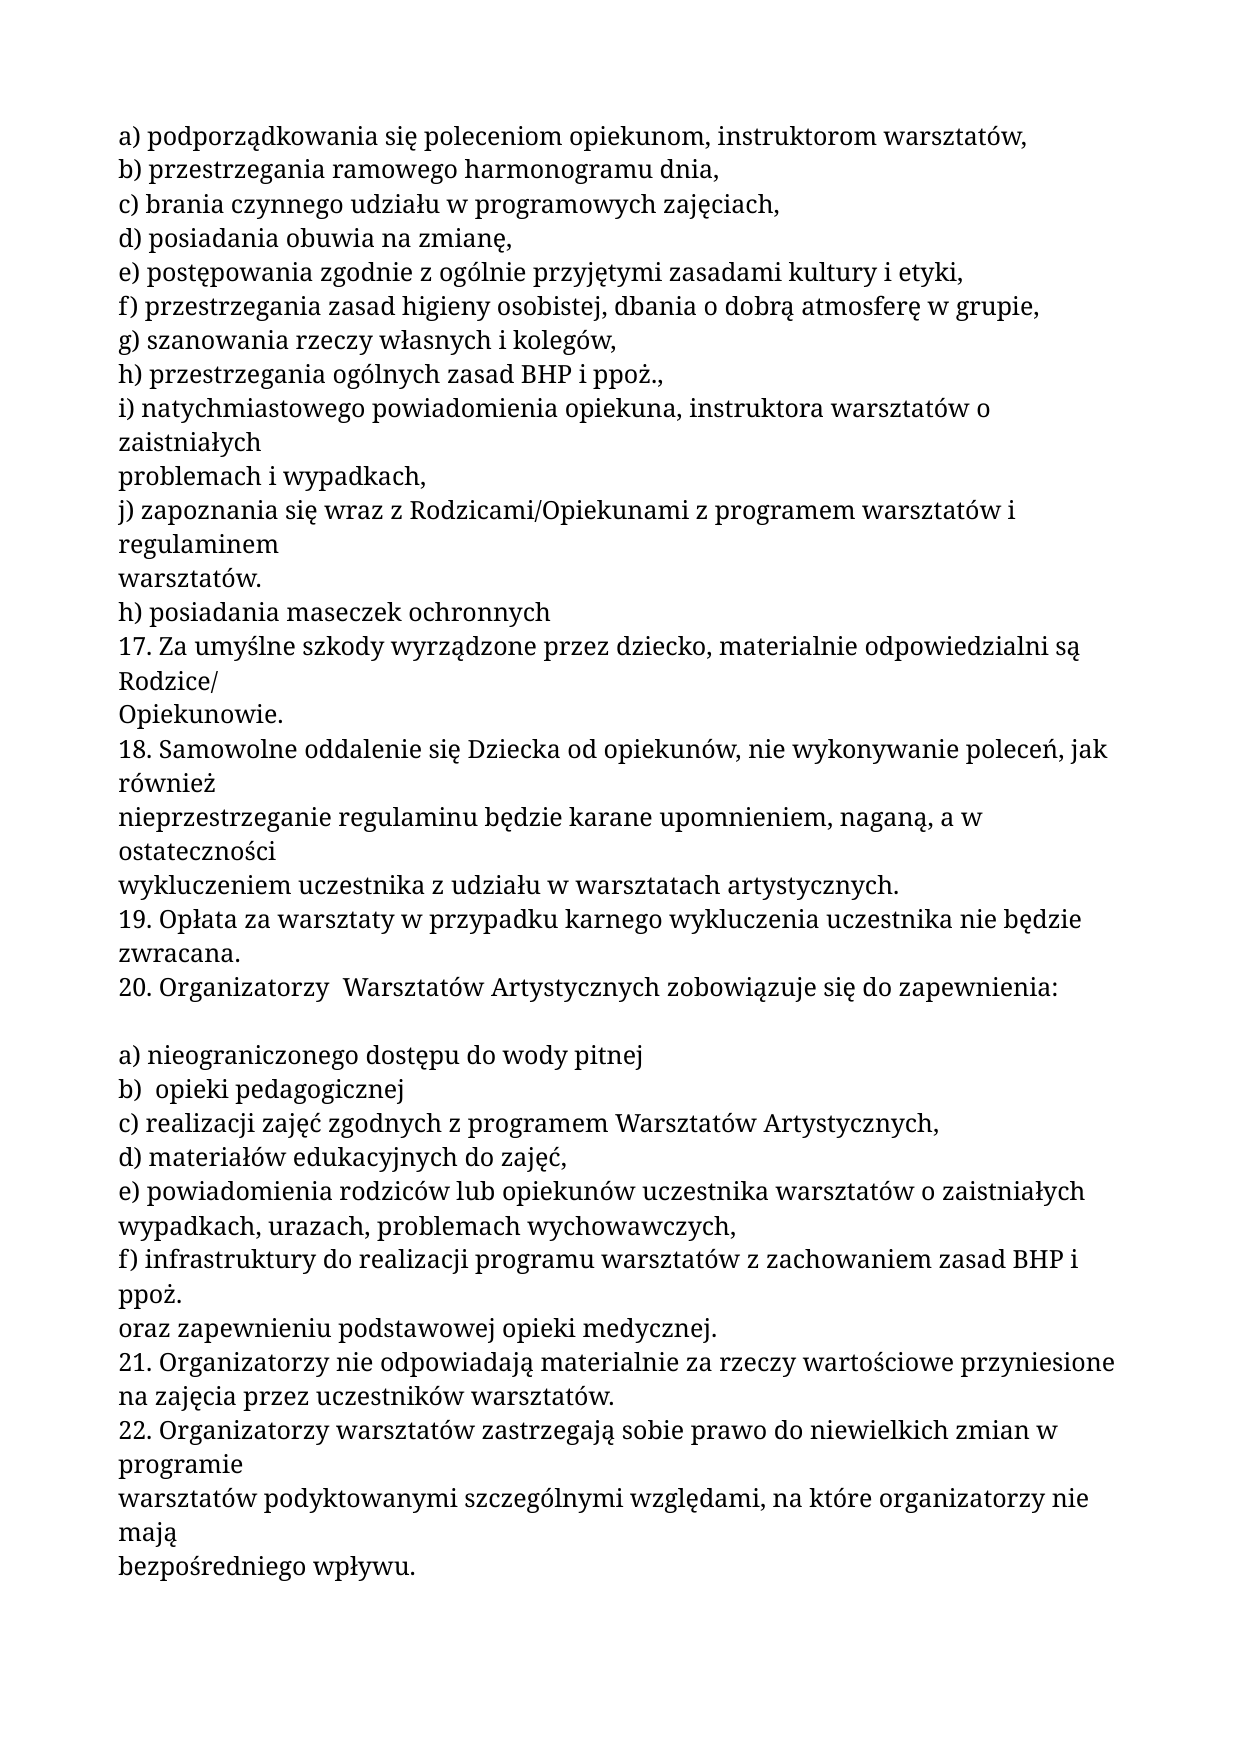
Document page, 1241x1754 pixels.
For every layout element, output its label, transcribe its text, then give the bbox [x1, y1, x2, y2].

text f) infrastruktury do realizacji programu warsztatów z zachowaniem zasad BHP i ppoż. [118, 1242, 1122, 1310]
text g) szanowania rzeczy własnych i kolegów, [118, 322, 1122, 357]
text Opiekunowie. [118, 697, 1122, 731]
text a) nieograniczonego dostępu do wody pitnej [118, 1038, 1122, 1072]
text 18. Samowolne oddalenie się Dziecka od opiekunów, nie wykonywanie poleceń, jak również [118, 731, 1122, 799]
text b) opieki pedagogicznej [118, 1072, 1122, 1106]
text 21. Organizatorzy nie odpowiadają materialnie za rzeczy wartościowe przyniesione na zajęcia przez uczestników warsztatów. [118, 1344, 1122, 1412]
text problemach i wypadkach, [118, 459, 1122, 493]
text oraz zapewnieniu podstawowej opieki medycznej. [118, 1310, 1122, 1344]
text i) natychmiastowego powiadomienia opiekuna, instruktora warsztatów o zaistniałych [118, 391, 1122, 459]
text 17. Za umyślne szkody wyrządzone przez dziecko, materialnie odpowiedzialni są Rodzice/ [118, 629, 1122, 697]
text 22. Organizatorzy warsztatów zastrzegają sobie prawo do niewielkich zmian w programie [118, 1412, 1122, 1481]
text c) realizacji zajęć zgodnych z programem Warsztatów Artystycznych, [118, 1106, 1122, 1140]
text d) materiałów edukacyjnych do zajęć, [118, 1140, 1122, 1174]
text c) brania czynnego udziału w programowych zajęciach, [118, 186, 1122, 220]
text warsztatów. [118, 561, 1122, 595]
text e) powiadomienia rodziców lub opiekunów uczestnika warsztatów o zaistniałych wypadkach, urazach, problemach wychowawczych, [118, 1174, 1122, 1242]
text e) postępowania zgodnie z ogólnie przyjętymi zasadami kultury i etyki, [118, 254, 1122, 288]
text 20. Organizatorzy Warsztatów Artystycznych zobowiązuje się do zapewnienia: [118, 970, 1122, 1004]
text f) przestrzegania zasad higieny osobistej, dbania o dobrą atmosferę w grupie, [118, 288, 1122, 322]
text wykluczeniem uczestnika z udziału w warsztatach artystycznych. [118, 867, 1122, 902]
text d) posiadania obuwia na zmianę, [118, 220, 1122, 254]
text h) przestrzegania ogólnych zasad BHP i ppoż., [118, 357, 1122, 391]
text a) podporządkowania się poleceniom opiekunom, instruktorom warsztatów, [118, 118, 1122, 152]
text warsztatów podyktowanymi szczególnymi względami, na które organizatorzy nie mają [118, 1481, 1122, 1549]
text j) zapoznania się wraz z Rodzicami/Opiekunami z programem warsztatów i regulaminem [118, 493, 1122, 561]
text nieprzestrzeganie regulaminu będzie karane upomnieniem, naganą, a w ostateczności [118, 799, 1122, 867]
text h) posiadania maseczek ochronnych [118, 595, 1122, 629]
text bezpośredniego wpływu. [118, 1549, 1122, 1583]
text 19. Opłata za warsztaty w przypadku karnego wykluczenia uczestnika nie będzie zwracana. [118, 902, 1122, 970]
text b) przestrzegania ramowego harmonogramu dnia, [118, 152, 1122, 186]
